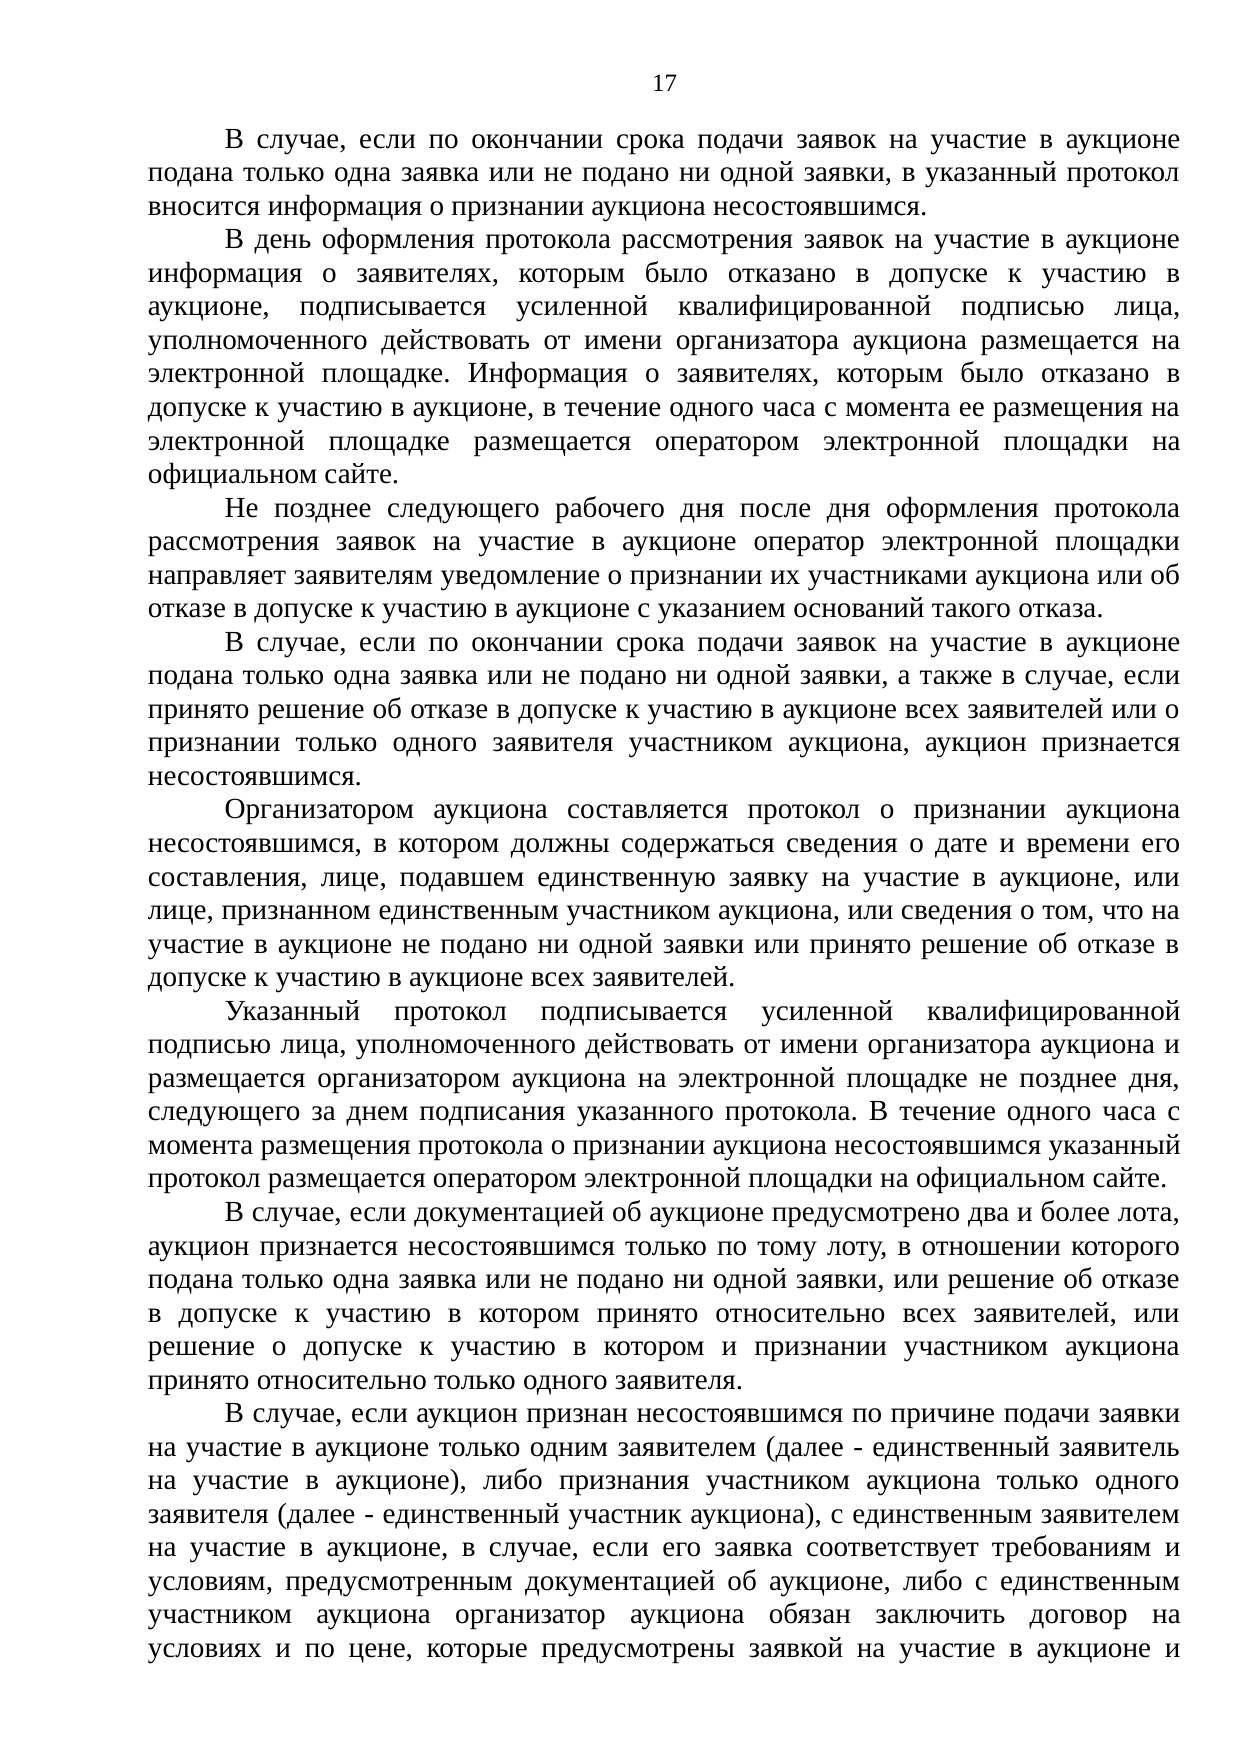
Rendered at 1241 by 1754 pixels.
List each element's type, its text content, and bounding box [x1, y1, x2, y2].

text В случае, если аукцион признан несостоявшимся по причине подачи заявки на участие в аукционе только одним заявителем (далее - единственный заявитель на участие в аукционе), либо признания участником аукциона только одного заявителя (далее - единственный участник аукциона), с единственным заявителем на участие в аукционе, в случае, если его заявка соответствует требованиям и условиям, предусмотренным документацией об аукционе, либо с единственным участником аукциона организатор аукциона обязан заключить договор на условиях и по цене, которые предусмотрены заявкой на участие в аукционе и [148, 1395, 1181, 1664]
text Организатором аукциона составляется протокол о признании аукциона несостоявшимся, в котором должны содержаться сведения о дате и времени его составления, лице, подавшем единственную заявку на участие в аукционе, или лице, признанном единственным участником аукциона, или сведения о том, что на участие в аукционе не подано ни одной заявки или принято решение об отказе в допуске к участию в аукционе всех заявителей. [148, 792, 1181, 993]
text В случае, если документацией об аукционе предусмотрено два и более лота, аукцион признается несостоявшимся только по тому лоту, в отношении которого подана только одна заявка или не подано ни одной заявки, или решение об отказе в допуске к участию в котором принято относительно всех заявителей, или решение о допуске к участию в котором и признании участником аукциона принято относительно только одного заявителя. [148, 1194, 1181, 1395]
text Не позднее следующего рабочего дня после дня оформления протокола рассмотрения заявок на участие в аукционе оператор электронной площадки направляет заявителям уведомление о признании их участниками аукциона или об отказе в допуске к участию в аукционе с указанием оснований такого отказа. [148, 490, 1181, 624]
text В случае, если по окончании срока подачи заявок на участие в аукционе подана только одна заявка или не подано ни одной заявки, в указанный протокол вносится информация о признании аукциона несостоявшимся. [148, 121, 1181, 221]
text Указанный протокол подписывается усиленной квалифицированной подписью лица, уполномоченного действовать от имени организатора аукциона и размещается организатором аукциона на электронной площадке не позднее дня, следующего за днем подписания указанного протокола. В течение одного часа с момента размещения протокола о признании аукциона несостоявшимся указанный протокол размещается оператором электронной площадки на официальном сайте. [148, 993, 1181, 1194]
text В день оформления протокола рассмотрения заявок на участие в аукционе информация о заявителях, которым было отказано в допуске к участию в аукционе, подписывается усиленной квалифицированной подписью лица, уполномоченного действовать от имени организатора аукциона размещается на электронной площадке. Информация о заявителях, которым было отказано в допуске к участию в аукционе, в течение одного часа с момента ее размещения на электронной площадке размещается оператором электронной площадки на официальном сайте. [148, 221, 1181, 490]
text В случае, если по окончании срока подачи заявок на участие в аукционе подана только одна заявка или не подано ни одной заявки, а также в случае, если принято решение об отказе в допуске к участию в аукционе всех заявителей или о признании только одного заявителя участником аукциона, аукцион признается несостоявшимся. [148, 624, 1181, 792]
